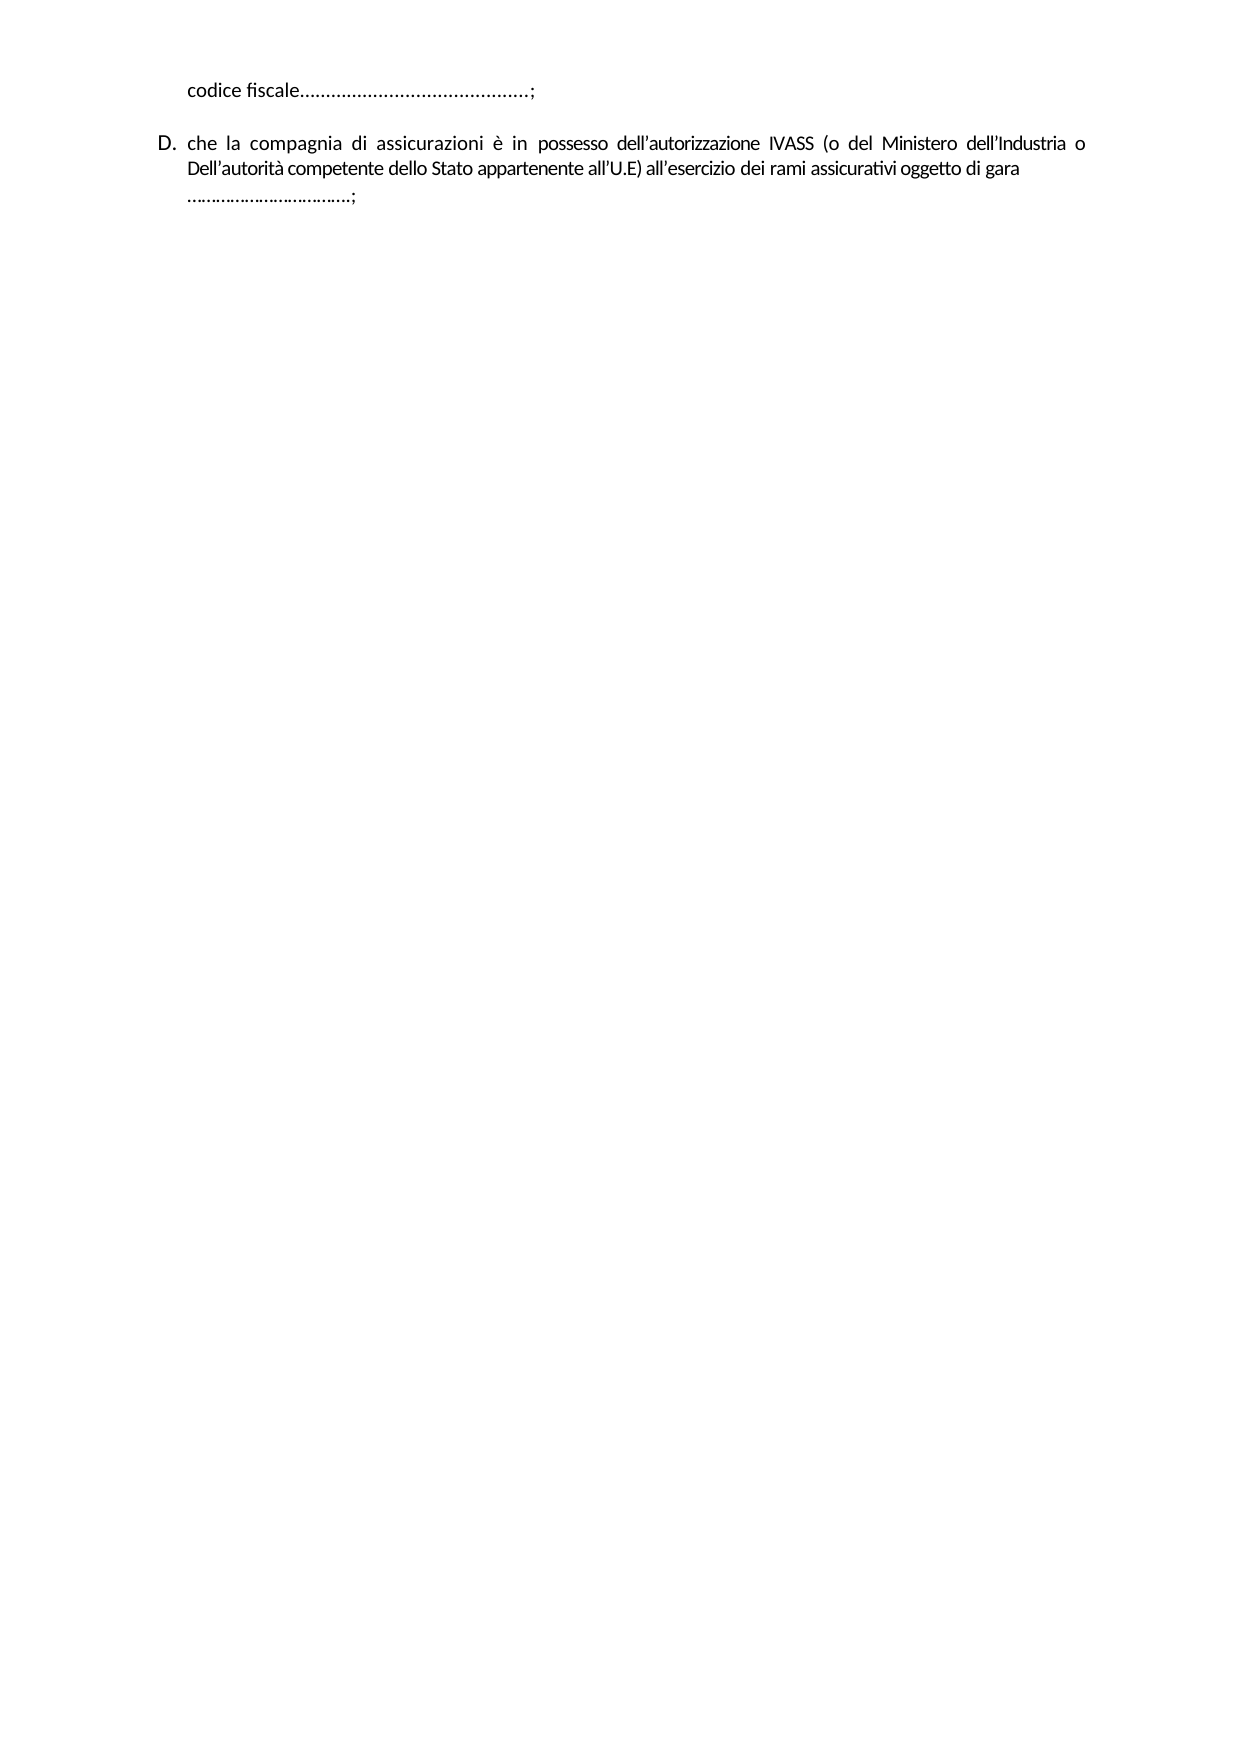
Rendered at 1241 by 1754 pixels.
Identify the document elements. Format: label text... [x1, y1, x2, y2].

text …………………………….; [187, 181, 1123, 208]
text codice fiscale ; [187, 76, 1123, 103]
list che la compagnia di assicurazioni è in possesso dell’autorizzazione IVASS (o del Ministero dell’Industria o Dell’autorità competente dello Stato appartenente all’U.E) all’esercizio dei rami assicurativi oggetto di gara [157, 128, 1086, 181]
